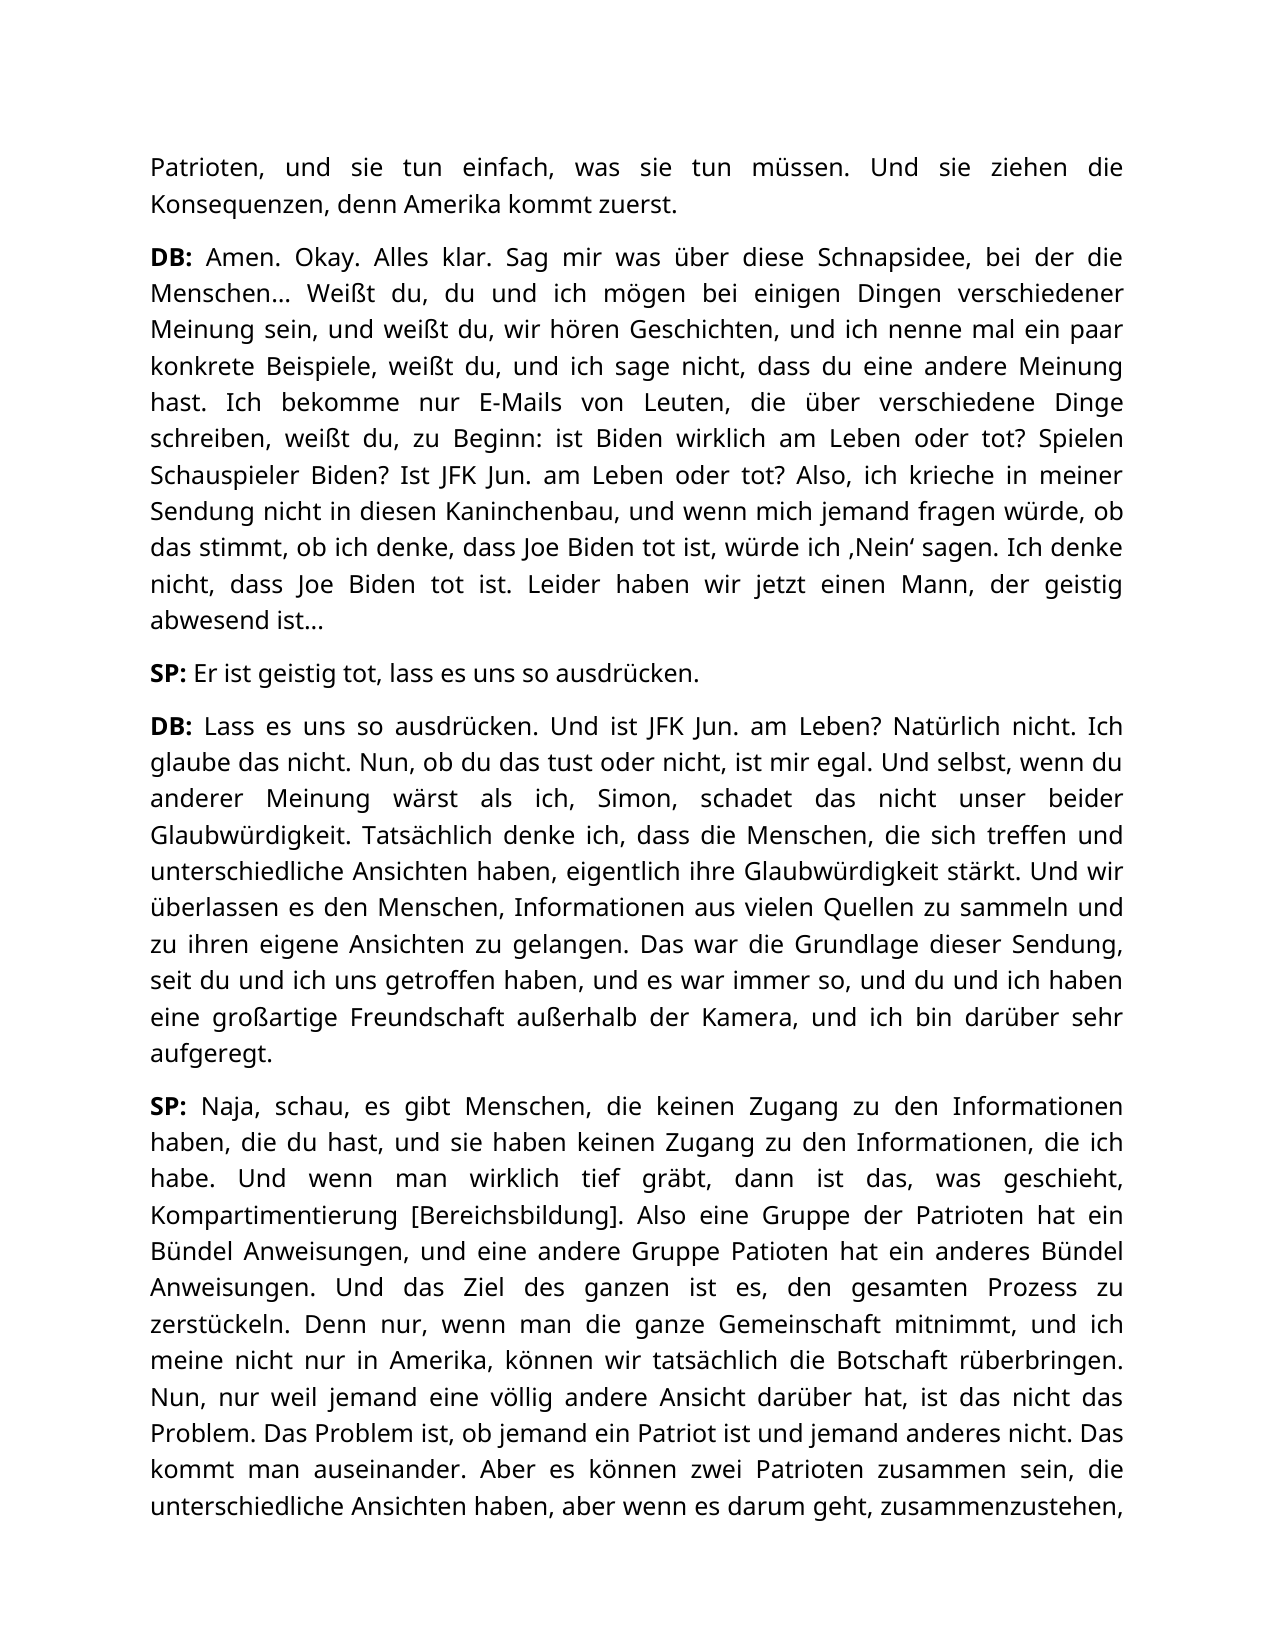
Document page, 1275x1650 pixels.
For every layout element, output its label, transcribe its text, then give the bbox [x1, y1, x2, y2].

text DB: Amen. Okay. Alles klar. Sag mir was über diese Schnapsidee, bei der die Menschen… Weißt du, du und ich mögen bei einigen Dingen verschiedener Meinung sein, und weißt du, wir hören Geschichten, und ich nenne mal ein paar konkrete Beispiele, weißt du, und ich sage nicht, dass du eine andere Meinung hast. Ich bekomme nur E-Mails von Leuten, die über verschiedene Dinge schreiben, weißt du, zu Beginn: ist Biden wirklich am Leben oder tot? Spielen Schauspieler Biden? Ist JFK Jun. am Leben oder tot? Also, ich krieche in meiner Sendung nicht in diesen Kaninchenbau, und wenn mich jemand fragen würde, ob das stimmt, ob ich denke, dass Joe Biden tot ist, würde ich ‚Nein‘ sagen. Ich denke nicht, dass Joe Biden tot ist. Leider haben wir jetzt einen Mann, der geistig abwesend ist... [150, 239, 1125, 637]
text Patrioten, und sie tun einfach, was sie tun müssen. Und sie ziehen die Konsequenzen, denn Amerika kommt zuerst. [150, 150, 1125, 220]
text DB: Lass es uns so ausdrücken. Und ist JFK Jun. am Leben? Natürlich nicht. Ich glaube das nicht. Nun, ob du das tust oder nicht, ist mir egal. Und selbst, wenn du anderer Meinung wärst als ich, Simon, schadet das nicht unser beider Glaubwürdigkeit. Tatsächlich denke ich, dass die Menschen, die sich treffen und unterschiedliche Ansichten haben, eigentlich ihre Glaubwürdigkeit stärkt. Und wir überlassen es den Menschen, Informationen aus vielen Quellen zu sammeln und zu ihren eigene Ansichten zu gelangen. Das war die Grundlage dieser Sendung, seit du und ich uns getroffen haben, und es war immer so, und du und ich haben eine großartige Freundschaft außerhalb der Kamera, und ich bin darüber sehr aufgeregt. [150, 708, 1125, 1069]
text SP: Er ist geistig tot, lass es uns so ausdrücken. [150, 656, 1125, 689]
text SP: Naja, schau, es gibt Menschen, die keinen Zugang zu den Informationen haben, die du hast, und sie haben keinen Zugang zu den Informationen, die ich habe. Und wenn man wirklich tief gräbt, dann ist das, was geschieht, Kompartimentierung [Bereichsbildung]. Also eine Gruppe der Patrioten hat ein Bündel Anweisungen, und eine andere Gruppe Patioten hat ein anderes Bündel Anweisungen. Und das Ziel des ganzen ist es, den gesamten Prozess zu zerstückeln. Denn nur, wenn man die ganze Gemeinschaft mitnimmt, und ich meine nicht nur in Amerika, können wir tatsächlich die Botschaft rüberbringen. Nun, nur weil jemand eine völlig andere Ansicht darüber hat, ist das nicht das Problem. Das Problem ist, ob jemand ein Patriot ist und jemand anderes nicht. Das kommt man auseinander. Aber es können zwei Patrioten zusammen sein, die unterschiedliche Ansichten haben, aber wenn es darum geht, zusammenzustehen, [150, 1088, 1125, 1522]
